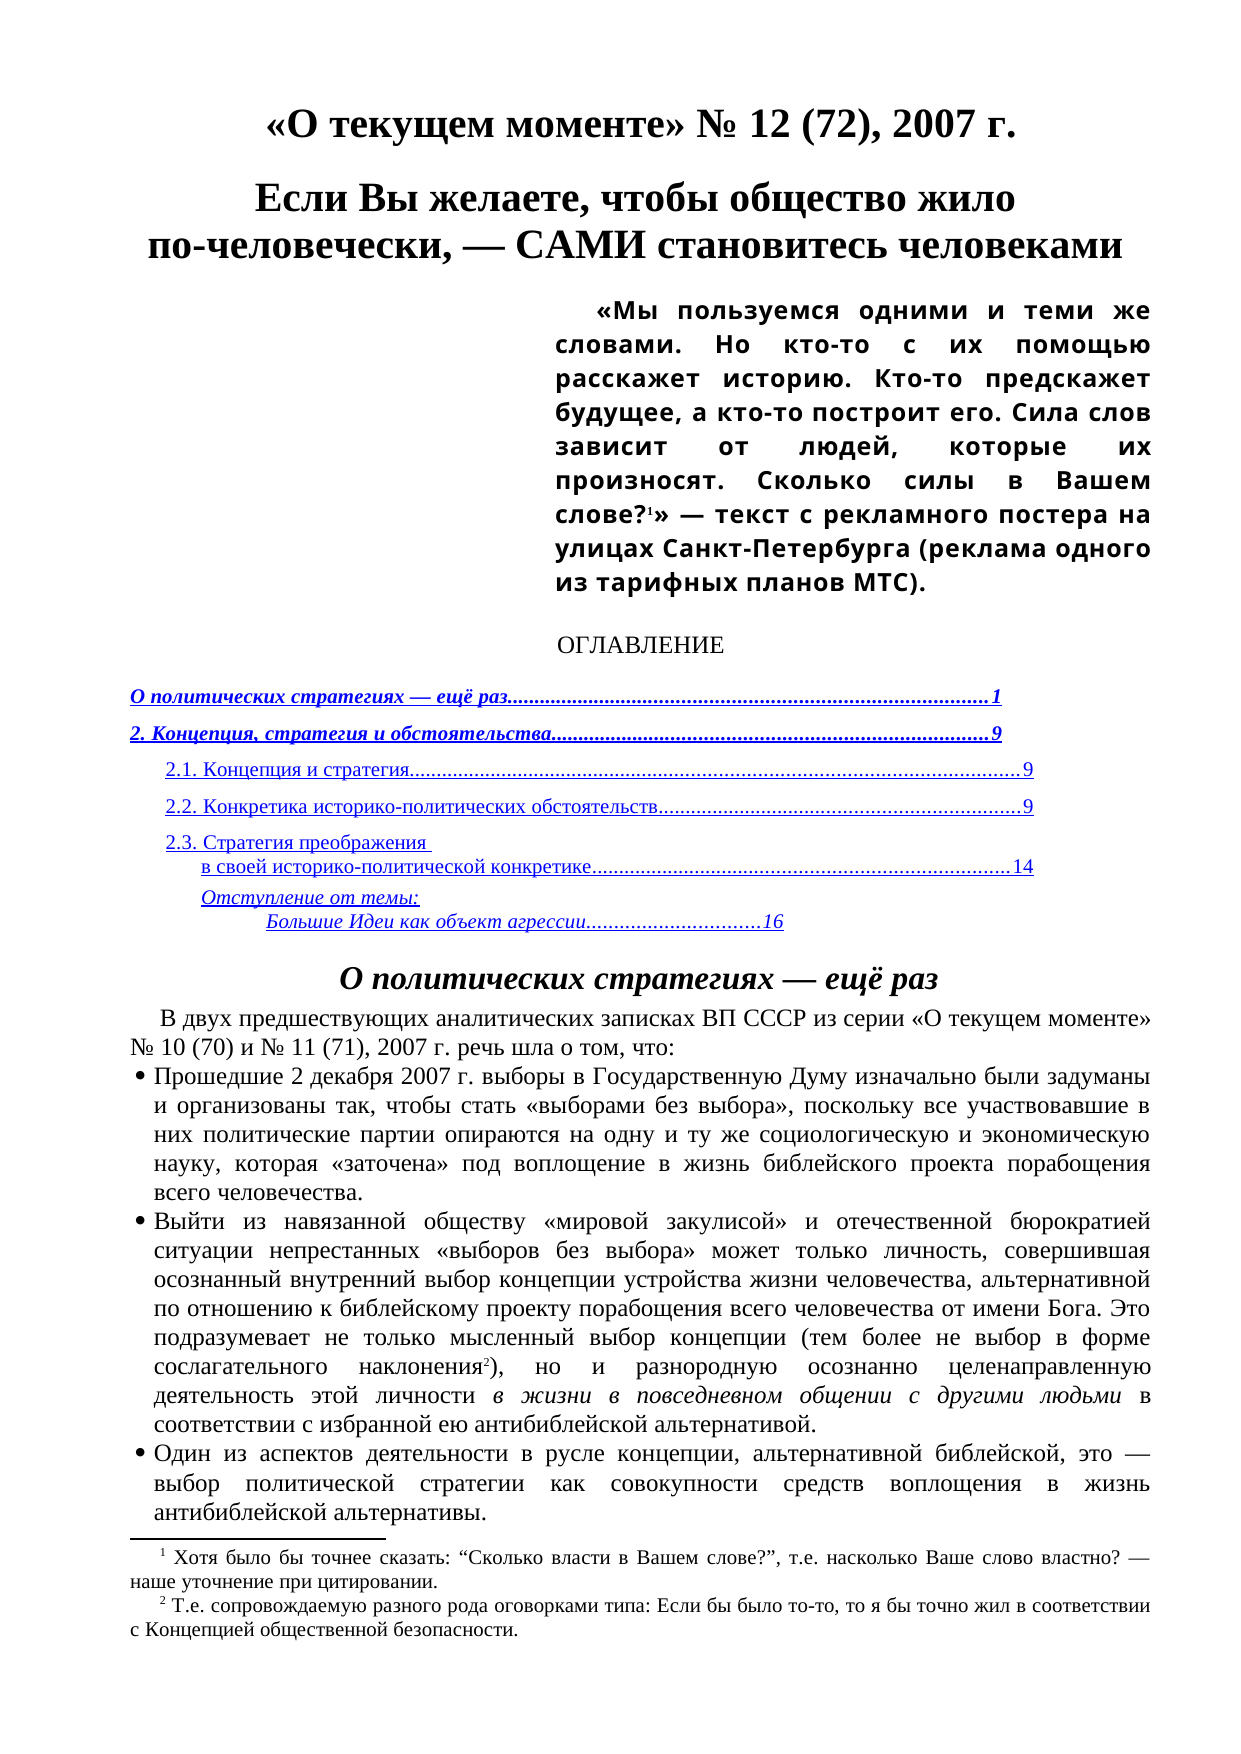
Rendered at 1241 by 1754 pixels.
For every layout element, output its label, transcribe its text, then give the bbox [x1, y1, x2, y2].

text ОГЛАВЛЕНИЕ [130, 630, 1152, 659]
text В двух предшествующих аналитических записках ВП СССР из серии «О текущем моменте» № 10 (70) и № 11 (71), 2007 г. речь шла о том, что: [130, 1002, 1152, 1061]
text Хотя было бы точнее сказать: “Сколько власти в Вашем слове?”, т.е. насколько Ваше слово властно? — наше уточнение при цитировании. [130, 1545, 1152, 1593]
subtitle О политических стратегиях — ещё раз [130, 958, 1152, 996]
list Прошедшие 2 декабря 2007 г. выборы в Государственную Думу изначально были задуманы и организованы так, чтобы стать «выборами без выбора», поскольку все участвовавшие в них политические партии опираются на одну и ту же социологическую и экономическую науку, которая «заточена» под воплощение в жизнь библейского проекта порабощения всего человечества. [136, 1061, 1152, 1206]
text Если Вы желаете, чтобы общество жило по-человечески, — САМИ становитесь человеками [130, 172, 1152, 268]
text О политических стратегиях — ещё раз 1 [130, 684, 1004, 708]
list Выйти из навязанной обществу «мировой закулисой» и отечественной бюрократией ситуации непрестанных «выборов без выбора» может только личность, совершившая осознанный внутренний выбор концепции устройства жизни человечества, альтернативной по отношению к библейскому проекту порабощения всего человечества от имени Бога. Это подразумевает не только мысленный выбор концепции (тем более не выбор в форме сослагательного наклонения), но и разнородную осознанно целенаправленную деятельность этой личности в жизни в повседневном общении с другими людьми в соответствии с избранной ею антибиблейской альтернативой. [136, 1206, 1152, 1438]
text 2.2. Конкретика историко-политических обстоятельств 9 [165, 794, 1033, 815]
text «Мы пользуемся одними и теми же словами. Но кто-то с их помощью расскажет историю. Кто-то предскажет будущее, а кто-то построит его. Сила слов зависит от людей, которые их произносят. Сколько силы в Вашем слове?» — текст с рекламного постера на улицах Санкт-Петербурга (реклама одного из тарифных планов МТС). [555, 293, 1152, 599]
text Отступление от темы: Большие Идеи как объект агрессии 16 [201, 884, 1033, 933]
list Т.е. сопровождаемую разного рода оговорками типа: Если бы было то-то, то я бы точно жил в соответствии с Концепцией общественной безопасности. [130, 1593, 1152, 1641]
text «О текущем моменте» № 12 (72), 2007 г. [130, 99, 1152, 147]
text 2.3. Стратегия преображения в своей историко-политической конкретике 14 [165, 830, 1033, 878]
list Один из аспектов деятельности в русле концепции, альтернативной библейской, это — выбор политической стратегии как совокупности средств воплощения в жизнь антибиблейской альтернативы. [136, 1438, 1152, 1526]
text 2.1. Концепция и стратегия 9 [165, 757, 1033, 778]
text 2. Концепция, стратегия и обстоятельства 9 [130, 721, 1004, 744]
